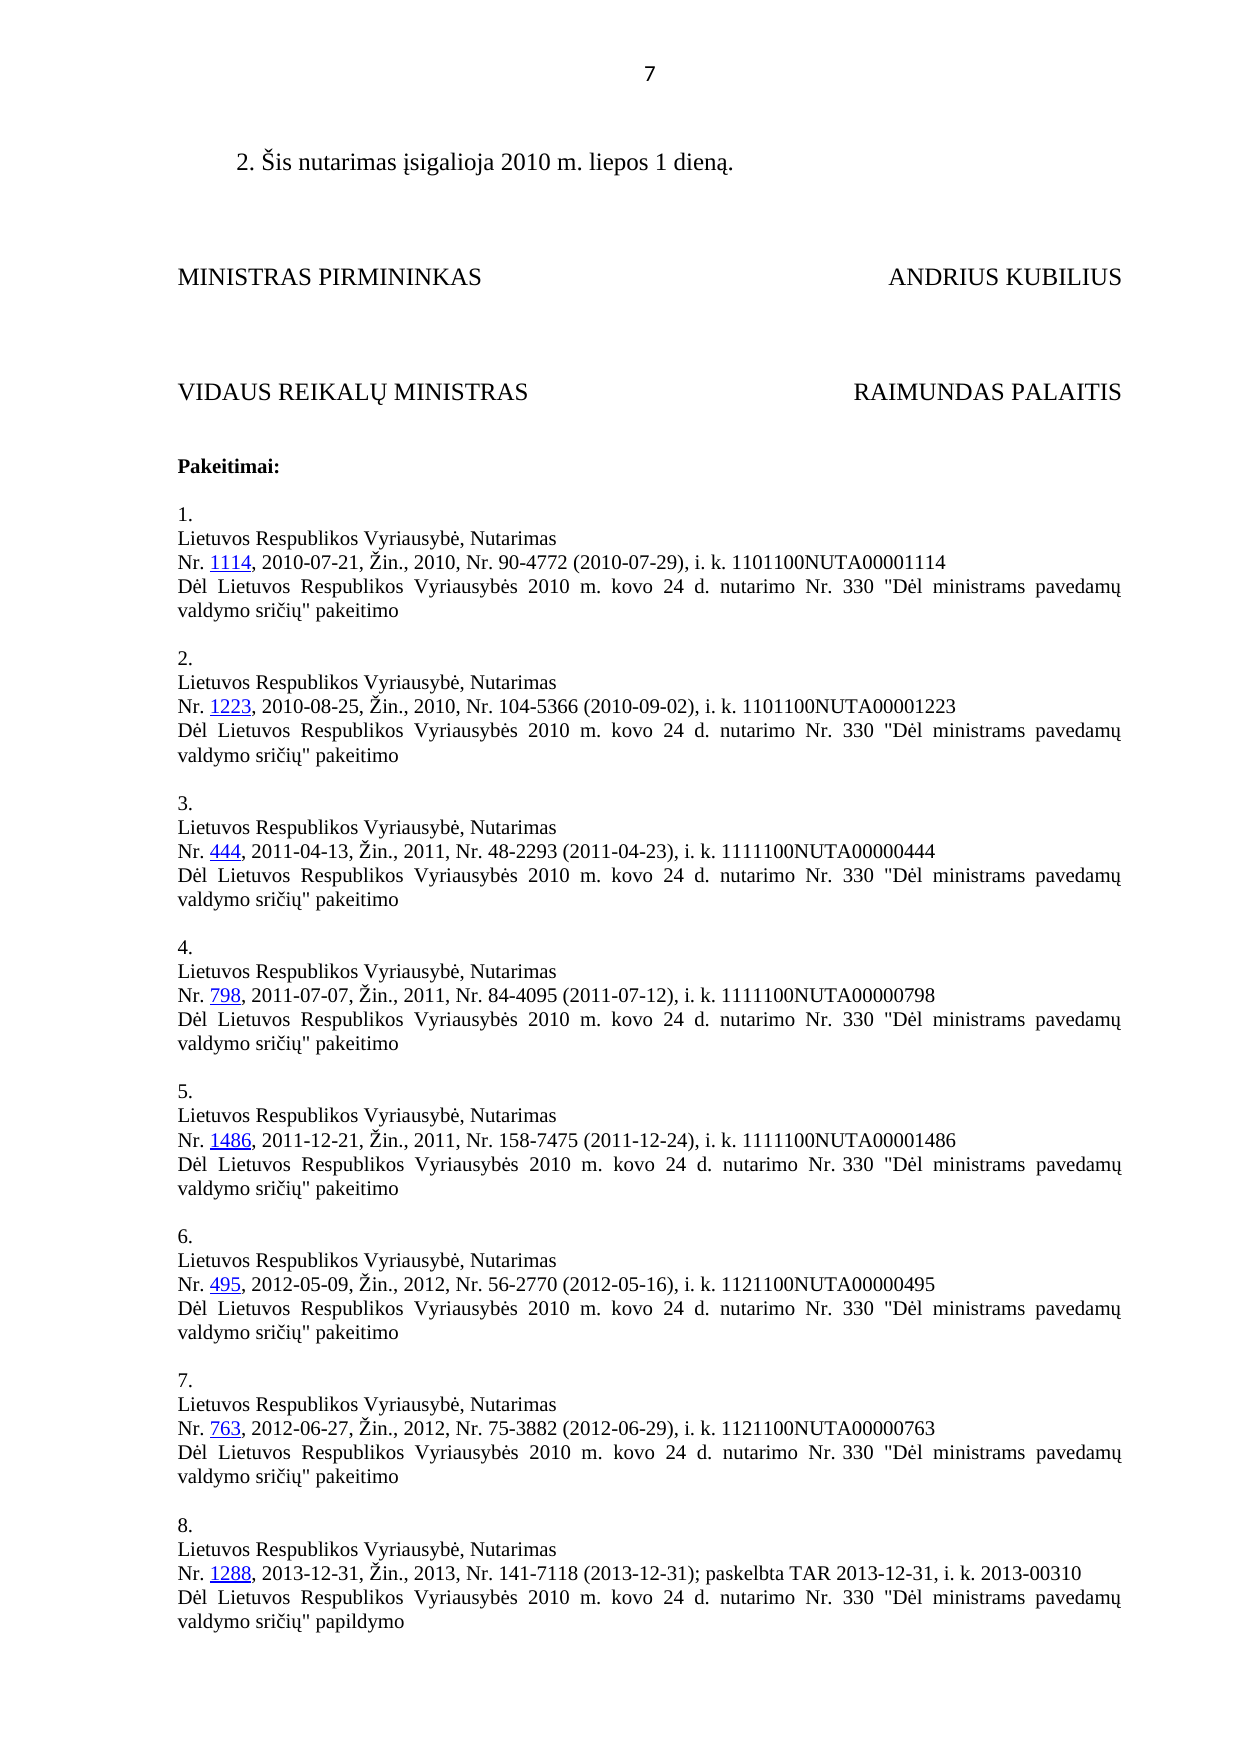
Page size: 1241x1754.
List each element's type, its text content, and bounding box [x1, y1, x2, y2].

text Dėl Lietuvos Respublikos Vyriausybės 2010 m. kovo 24 d. nutarimo Nr. 330 "Dėl ministrams pavedamų valdymo sričių" pakeitimo [177, 1296, 1122, 1344]
text Nr. 495, 2012-05-09, Žin., 2012, Nr. 56-2770 (2012-05-16), i. k. 1121100NUTA00000495 [177, 1272, 1122, 1296]
text Dėl Lietuvos Respublikos Vyriausybės 2010 m. kovo 24 d. nutarimo Nr. 330 "Dėl ministrams pavedamų valdymo sričių" pakeitimo [177, 1440, 1122, 1488]
text Dėl Lietuvos Respublikos Vyriausybės 2010 m. kovo 24 d. nutarimo Nr. 330 "Dėl ministrams pavedamų valdymo sričių" pakeitimo [177, 863, 1122, 911]
text Lietuvos Respublikos Vyriausybė, Nutarimas [177, 1392, 1122, 1416]
text Lietuvos Respublikos Vyriausybė, Nutarimas [177, 670, 1122, 694]
text 6. [177, 1224, 1122, 1248]
text VIDAUS REIKALŲ MINISTRAS RAIMUNDAS PALAITIS [177, 377, 1122, 406]
text 1. [177, 502, 1122, 526]
text Lietuvos Respublikos Vyriausybė, Nutarimas [177, 1248, 1122, 1272]
text Nr. 1223, 2010-08-25, Žin., 2010, Nr. 104-5366 (2010-09-02), i. k. 1101100NUTA00001223 [177, 694, 1122, 718]
text Lietuvos Respublikos Vyriausybė, Nutarimas [177, 815, 1122, 839]
text Pakeitimai: [177, 454, 1122, 478]
text Dėl Lietuvos Respublikos Vyriausybės 2010 m. kovo 24 d. nutarimo Nr. 330 "Dėl ministrams pavedamų valdymo sričių" pakeitimo [177, 1152, 1122, 1200]
text Lietuvos Respublikos Vyriausybė, Nutarimas [177, 1103, 1122, 1127]
text Dėl Lietuvos Respublikos Vyriausybės 2010 m. kovo 24 d. nutarimo Nr. 330 "Dėl ministrams pavedamų valdymo sričių" papildymo [177, 1585, 1122, 1633]
text 2. Šis nutarimas įsigalioja 2010 m. liepos 1 dieną. [177, 147, 1122, 176]
text 7. [177, 1368, 1122, 1392]
text 2. [177, 646, 1122, 670]
text Nr. 763, 2012-06-27, Žin., 2012, Nr. 75-3882 (2012-06-29), i. k. 1121100NUTA00000763 [177, 1416, 1122, 1440]
text 3. [177, 791, 1122, 815]
text Dėl Lietuvos Respublikos Vyriausybės 2010 m. kovo 24 d. nutarimo Nr. 330 "Dėl ministrams pavedamų valdymo sričių" pakeitimo [177, 718, 1122, 767]
text 5. [177, 1079, 1122, 1103]
text Nr. 1288, 2013-12-31, Žin., 2013, Nr. 141-7118 (2013-12-31); paskelbta TAR 2013-12-31, i. k. 2013-00310 [177, 1561, 1122, 1585]
text Lietuvos Respublikos Vyriausybė, Nutarimas [177, 959, 1122, 983]
text Lietuvos Respublikos Vyriausybė, Nutarimas [177, 1537, 1122, 1561]
text Lietuvos Respublikos Vyriausybė, Nutarimas [177, 526, 1122, 550]
text Nr. 798, 2011-07-07, Žin., 2011, Nr. 84-4095 (2011-07-12), i. k. 1111100NUTA00000798 [177, 983, 1122, 1007]
text Nr. 1486, 2011-12-21, Žin., 2011, Nr. 158-7475 (2011-12-24), i. k. 1111100NUTA00001486 [177, 1127, 1122, 1152]
text MINISTRAS PIRMININKAS ANDRIUS KUBILIUS [177, 262, 1122, 291]
text Nr. 1114, 2010-07-21, Žin., 2010, Nr. 90-4772 (2010-07-29), i. k. 1101100NUTA00001114 [177, 550, 1122, 574]
text 8. [177, 1512, 1122, 1537]
text Nr. 444, 2011-04-13, Žin., 2011, Nr. 48-2293 (2011-04-23), i. k. 1111100NUTA00000444 [177, 839, 1122, 863]
text Dėl Lietuvos Respublikos Vyriausybės 2010 m. kovo 24 d. nutarimo Nr. 330 "Dėl ministrams pavedamų valdymo sričių" pakeitimo [177, 574, 1122, 622]
text 4. [177, 935, 1122, 959]
text Dėl Lietuvos Respublikos Vyriausybės 2010 m. kovo 24 d. nutarimo Nr. 330 "Dėl ministrams pavedamų valdymo sričių" pakeitimo [177, 1007, 1122, 1055]
